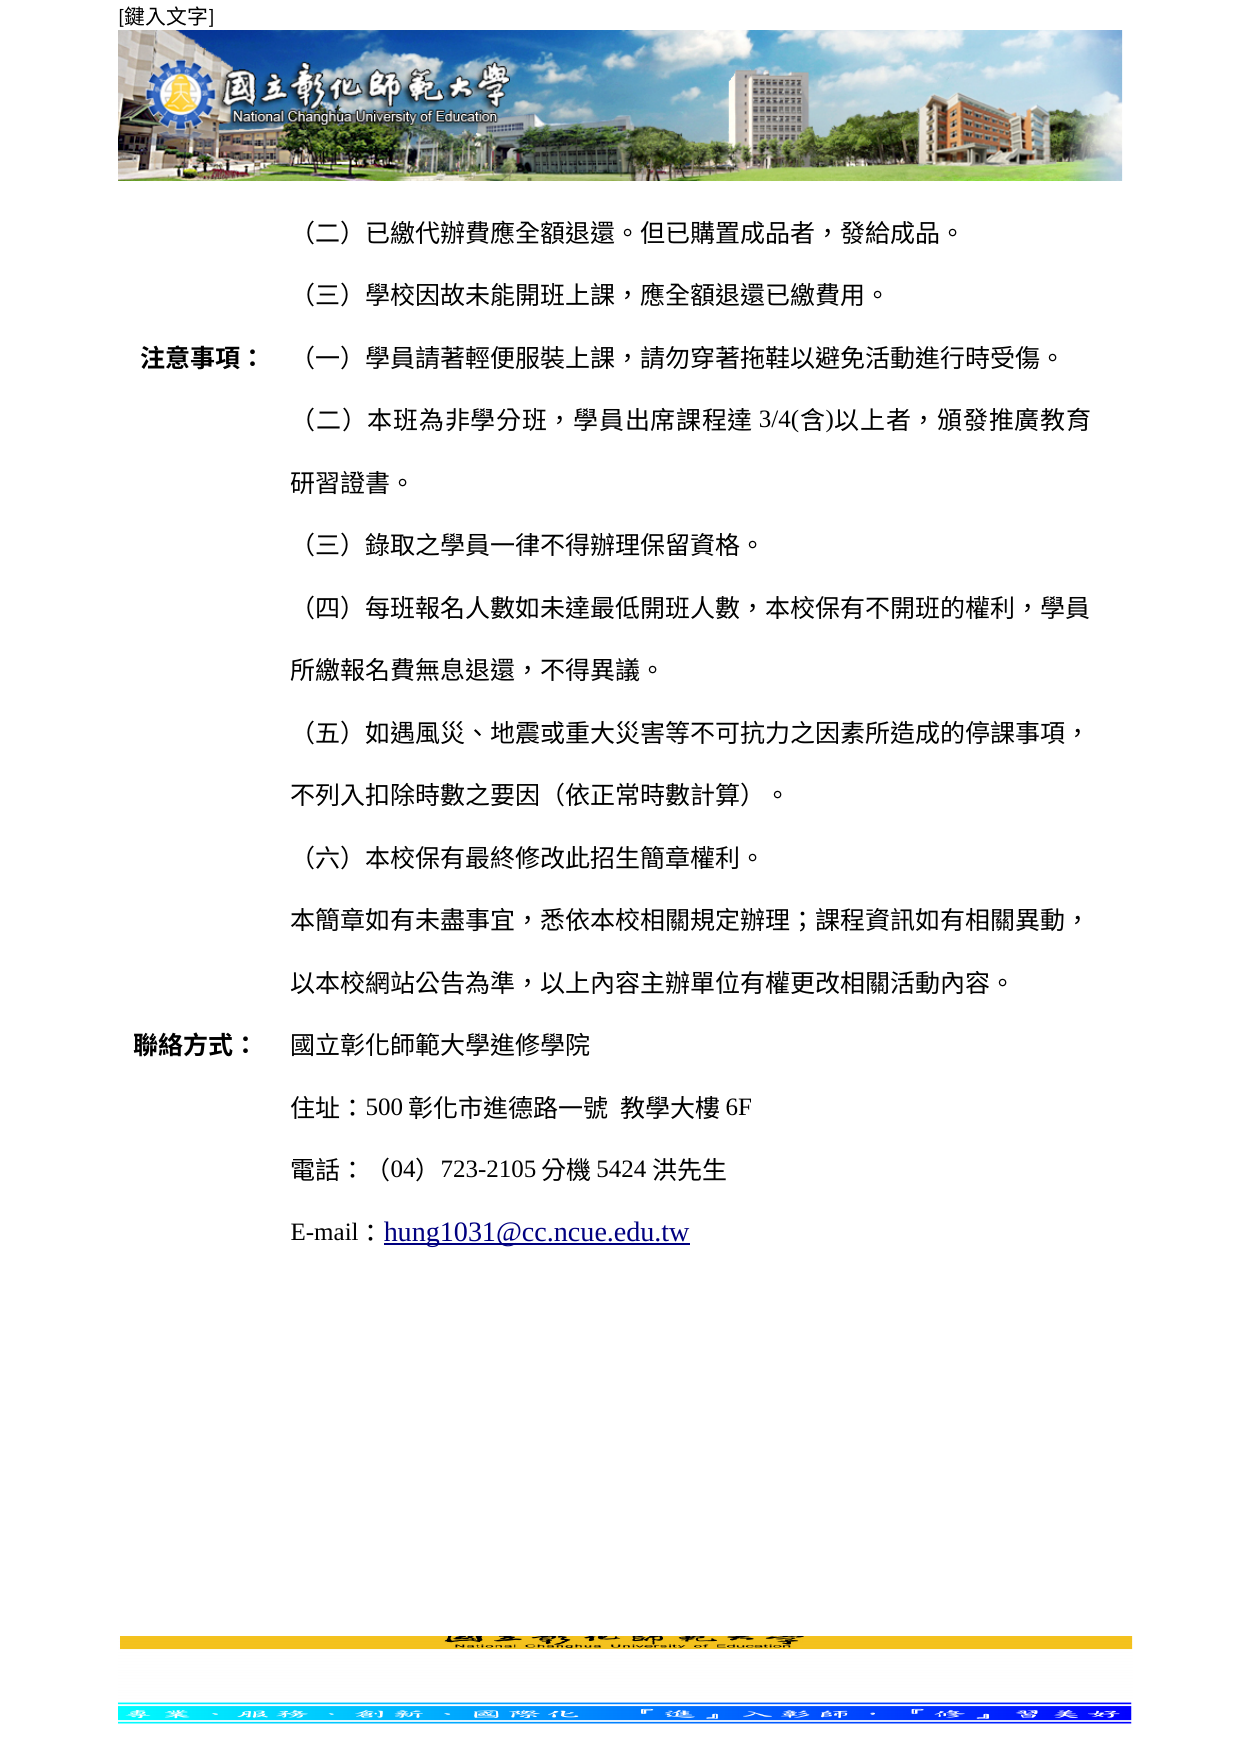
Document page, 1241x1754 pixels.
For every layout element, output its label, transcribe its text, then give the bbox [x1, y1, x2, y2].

table_cell 國立彰化師範大學進修學院 住址：500彰化市進德路一號 教學大樓6F 電話：（04）723-2105分機5424 洪先生 E-mail：hung1031@cc.ncue.edu.tw [279, 1002, 1102, 1252]
table_cell （一）學員請著輕便服裝上課，請勿穿著拖鞋以避免活動進行時受傷。 （二）本班為非學分班，學員出席課程達3/4(含)以上者，頒發推廣教育研習證書。 （三）錄取之學員一律不得辦理保留資格。 （四）每班報名人數如未達最低開班人數，本校保有不開班的權利，學員 所繳報名費無息退還，不得異議。 （五）如遇風災、地震或重大災害等不可抗力之因素所造成的停課事項， 不列入扣除時數之要因（依正常時數計算）。 （六）本校保有最終修改此招生簡章權利。 本簡章如有未盡事宜，悉依本校相關規定辦理；課程資訊如有相關異動，以本校網站公告為準，以上內容主辦單位有權更改相關活動內容。 [279, 315, 1102, 1002]
table_cell [279, 1252, 290, 1315]
table_cell [138, 1252, 279, 1315]
table_cell （二）已繳代辦費應全額退還。但已購置成品者，發給成品。 （三）學校因故未能開班上課，應全額退還已繳費用。 [279, 190, 1102, 315]
table_cell [1091, 1252, 1102, 1315]
table_cell 聯絡方式： [138, 1002, 279, 1252]
table_cell 注意事項： [138, 315, 279, 1002]
table_cell [138, 190, 279, 315]
